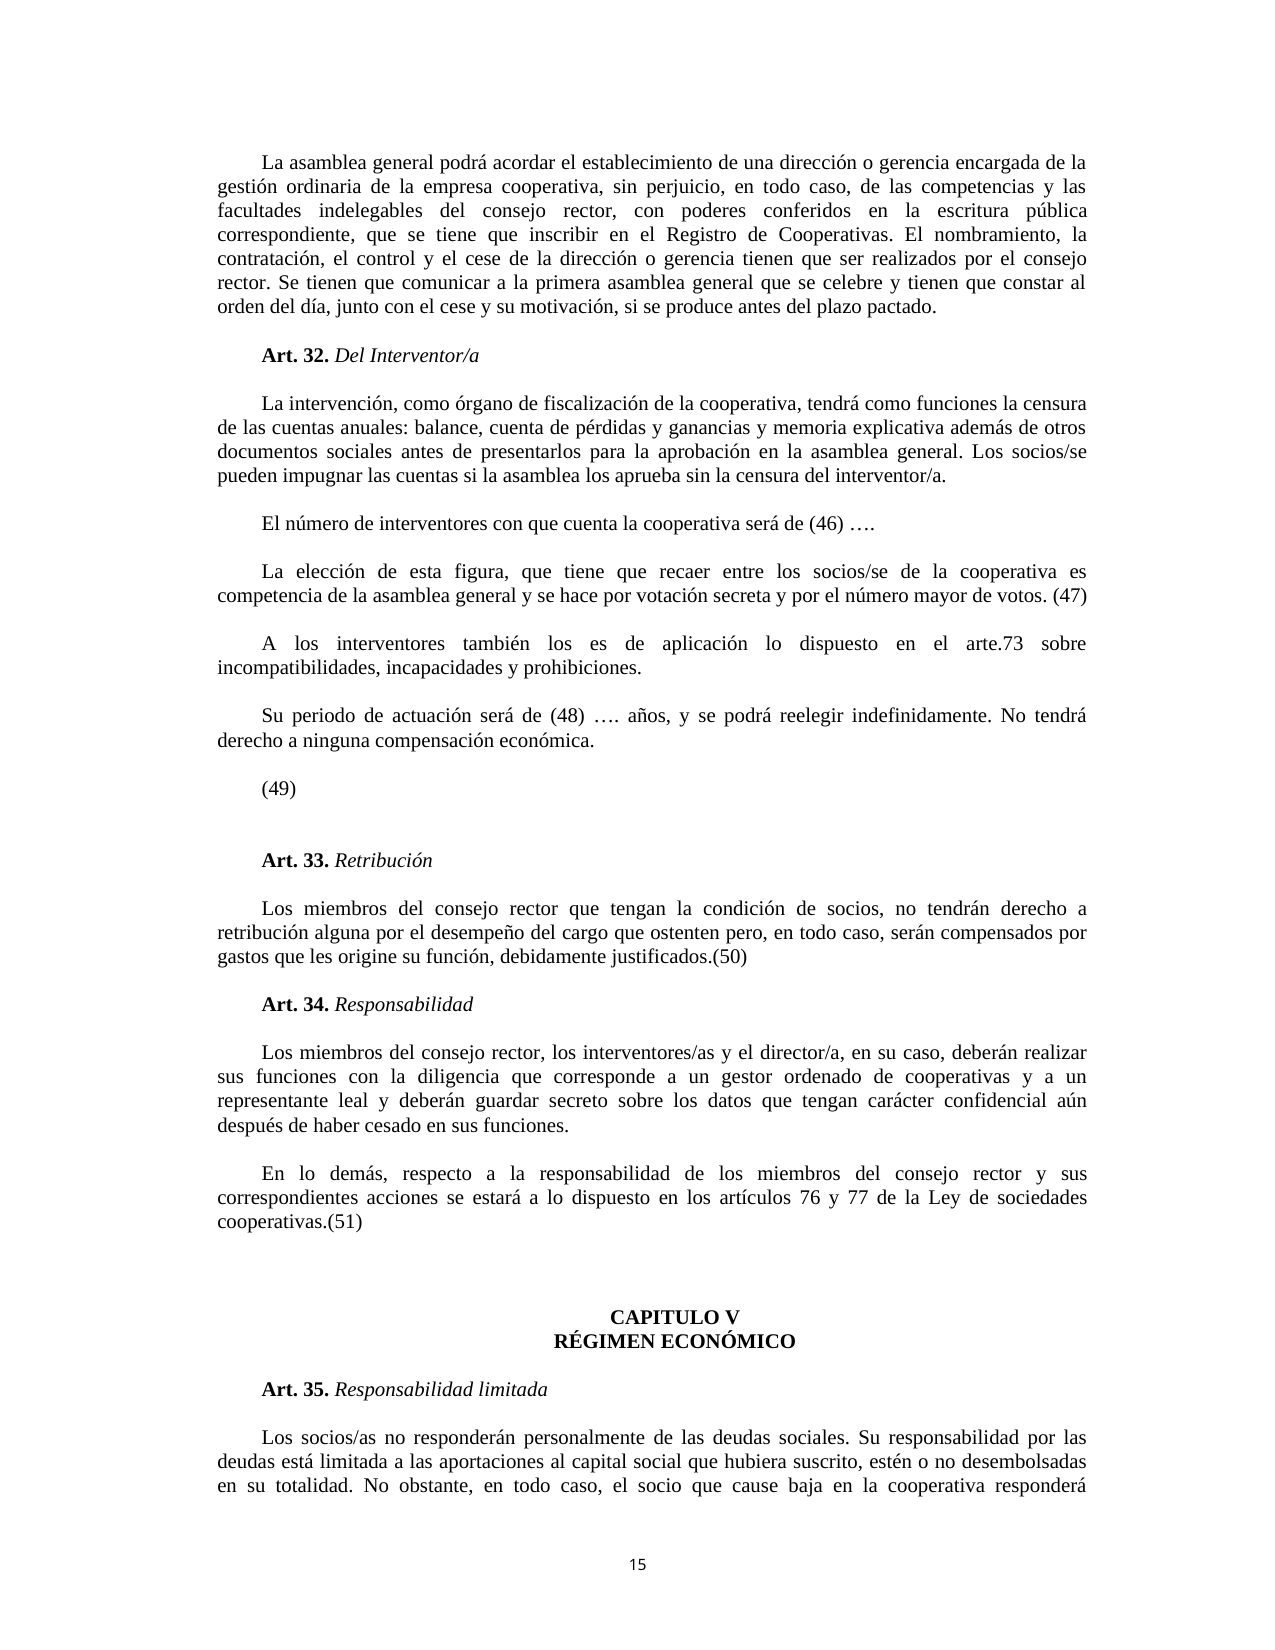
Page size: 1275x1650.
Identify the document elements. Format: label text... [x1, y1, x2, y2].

text Los miembros del consejo rector, los interventores/as y el director/a, en su caso, deberán realizar sus funciones con la diligencia que corresponde a un gestor ordenado de cooperativas y a un representante leal y deberán guardar secreto sobre los datos que tengan carácter confidencial aún después de haber cesado en sus funciones. [217, 1040, 1088, 1137]
text (49) [217, 776, 1088, 800]
text La intervención, como órgano de fiscalización de la cooperativa, tendrá como funciones la censura de las cuentas anuales: balance, cuenta de pérdidas y ganancias y memoria explicativa además de otros documentos sociales antes de presentarlos para la aprobación en la asamblea general. Los socios/se pueden impugnar las cuentas si la asamblea los aprueba sin la censura del interventor/a. [217, 391, 1088, 487]
text Los socios/as no responderán personalmente de las deudas sociales. Su responsabilidad por las deudas está limitada a las aportaciones al capital social que hubiera suscrito, estén o no desembolsadas en su totalidad. No obstante, en todo caso, el socio que cause baja en la cooperativa responderá [217, 1425, 1088, 1497]
text A los interventores también los es de aplicación lo dispuesto en el arte.73 sobre incompatibilidades, incapacidades y prohibiciones. [217, 631, 1088, 679]
text Art. 33. Retribución [217, 848, 1088, 872]
text Art. 34. Responsabilidad [217, 992, 1088, 1016]
text La elección de esta figura, que tiene que recaer entre los socios/se de la cooperativa es competencia de la asamblea general y se hace por votación secreta y por el número mayor de votos. (47) [217, 559, 1088, 607]
text RÉGIMEN ECONÓMICO [217, 1329, 1088, 1353]
text Art. 32. Del Interventor/a [217, 342, 1088, 367]
text La asamblea general podrá acordar el establecimiento de una dirección o gerencia encargada de la gestión ordinaria de la empresa cooperativa, sin perjuicio, en todo caso, de las competencias y las facultades indelegables del consejo rector, con poderes conferidos en la escritura pública correspondiente, que se tiene que inscribir en el Registro de Cooperativas. El nombramiento, la contratación, el control y el cese de la dirección o gerencia tienen que ser realizados por el consejo rector. Se tienen que comunicar a la primera asamblea general que se celebre y tienen que constar al orden del día, junto con el cese y su motivación, si se produce antes del plazo pactado. [217, 150, 1088, 318]
text En lo demás, respecto a la responsabilidad de los miembros del consejo rector y sus correspondientes acciones se estará a lo dispuesto en los artículos 76 y 77 de la Ley de sociedades cooperativas.(51) [217, 1161, 1088, 1233]
text Los miembros del consejo rector que tengan la condición de socios, no tendrán derecho a retribución alguna por el desempeño del cargo que ostenten pero, en todo caso, serán compensados por gastos que les origine su función, debidamente justificados.(50) [217, 896, 1088, 968]
text El número de interventores con que cuenta la cooperativa será de (46) …. [217, 511, 1088, 535]
text Su periodo de actuación será de (48) …. años, y se podrá reelegir indefinidamente. No tendrá derecho a ninguna compensación económica. [217, 703, 1088, 752]
text Art. 35. Responsabilidad limitada [217, 1377, 1088, 1401]
text CAPITULO V [217, 1305, 1088, 1329]
